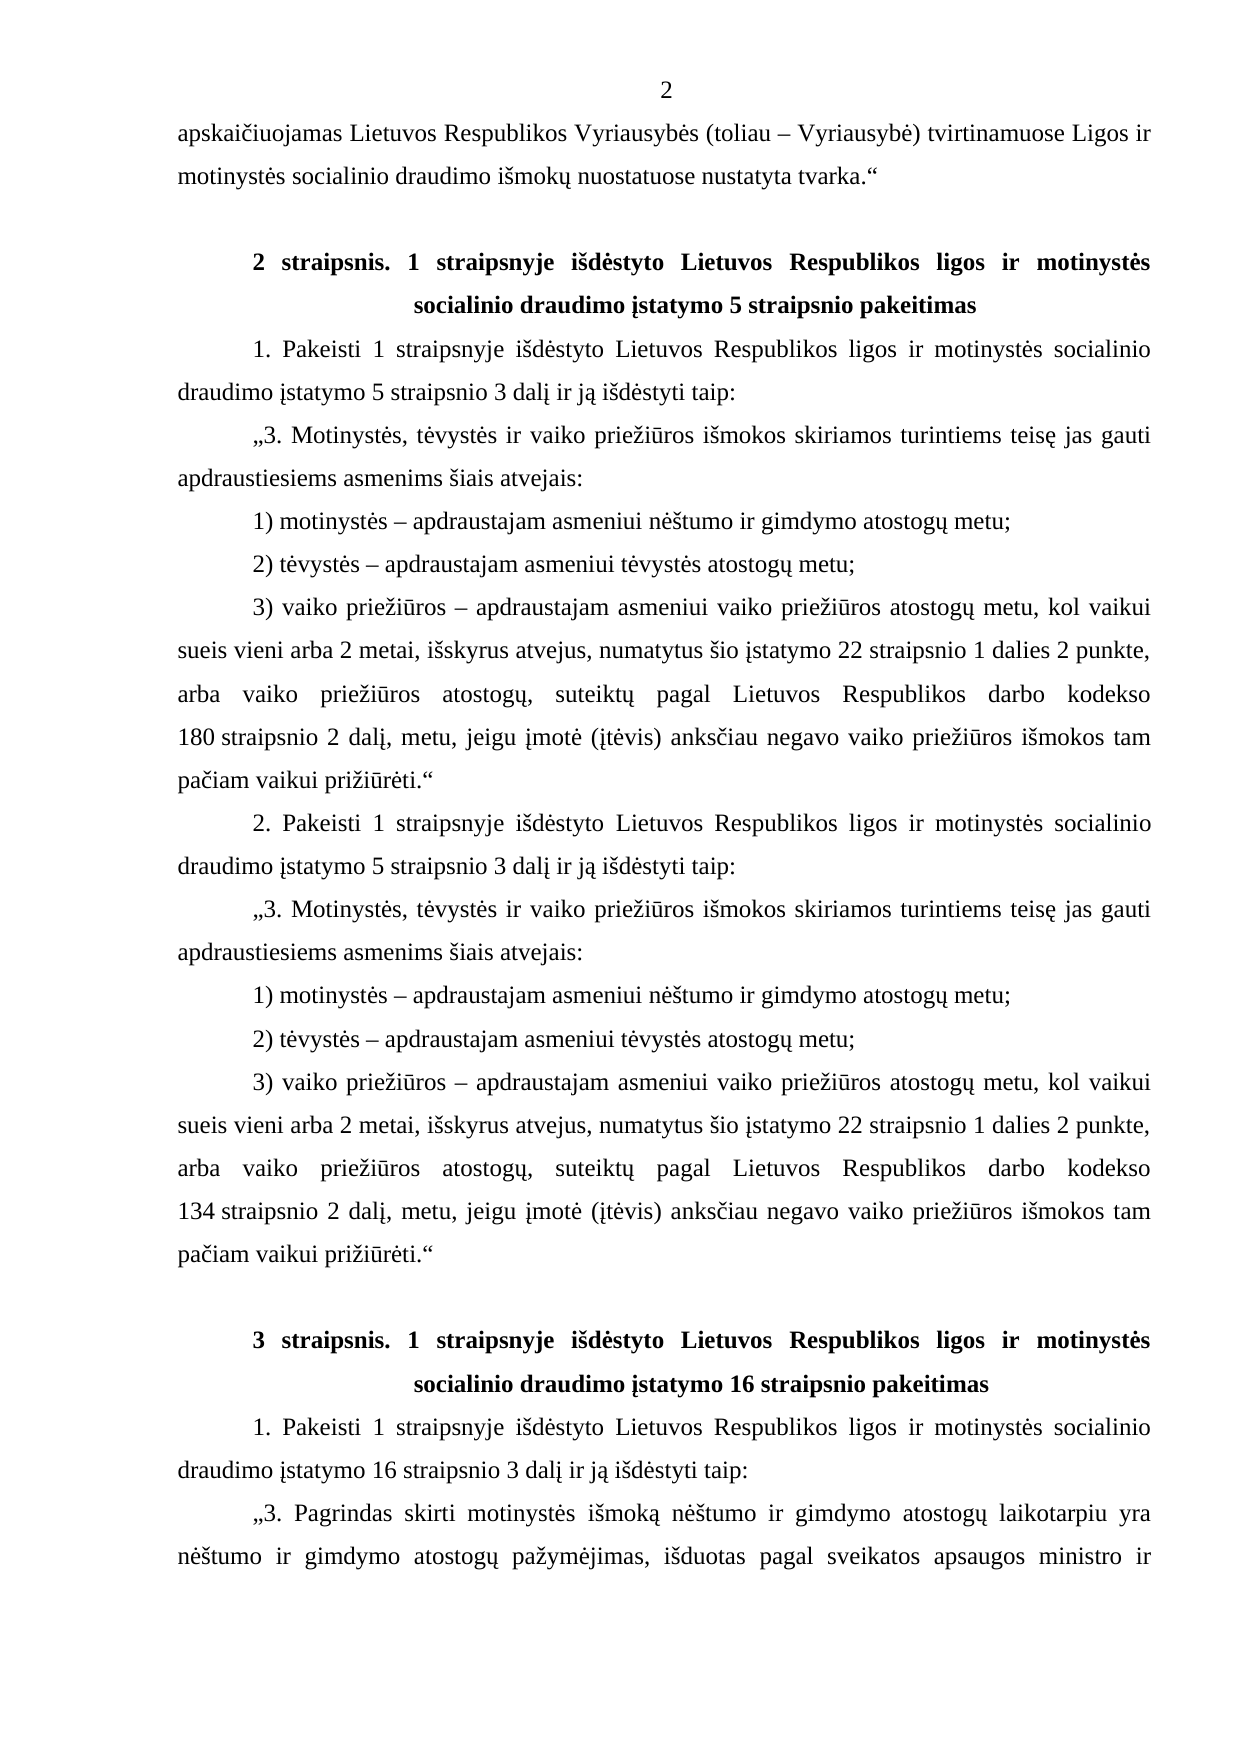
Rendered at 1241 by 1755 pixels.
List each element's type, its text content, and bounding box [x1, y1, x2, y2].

text 3) vaiko priežiūros – apdraustajam asmeniui vaiko priežiūros atostogų metu, kol vaikui sueis vieni arba 2 metai, išskyrus atvejus, numatytus šio įstatymo 22 straipsnio 1 dalies 2 punkte, arba vaiko priežiūros atostogų, suteiktų pagal Lietuvos Respublikos darbo kodekso 134 straipsnio 2 dalį, metu, jeigu įmotė (įtėvis) anksčiau negavo vaiko priežiūros išmokos tam pačiam vaikui prižiūrėti.“ [177, 1067, 1152, 1268]
text „3. Pagrindas skirti motinystės išmoką nėštumo ir gimdymo atostogų laikotarpiu yra nėštumo ir gimdymo atostogų pažymėjimas, išduotas pagal sveikatos apsaugos ministro ir [177, 1498, 1152, 1570]
text 1) motinystės – apdraustajam asmeniui nėštumo ir gimdymo atostogų metu; [177, 981, 1152, 1009]
text 1. Pakeisti 1 straipsnyje išdėstyto Lietuvos Respublikos ligos ir motinystės socialinio draudimo įstatymo 16 straipsnio 3 dalį ir ją išdėstyti taip: [177, 1412, 1152, 1484]
text apskaičiuojamas Lietuvos Respublikos Vyriausybės (toliau – Vyriausybė) tvirtinamuose Ligos ir motinystės socialinio draudimo išmokų nuostatuose nustatyta tvarka.“ [177, 118, 1152, 190]
text 2. Pakeisti 1 straipsnyje išdėstyto Lietuvos Respublikos ligos ir motinystės socialinio draudimo įstatymo 5 straipsnio 3 dalį ir ją išdėstyti taip: [177, 808, 1152, 880]
text 1. Pakeisti 1 straipsnyje išdėstyto Lietuvos Respublikos ligos ir motinystės socialinio draudimo įstatymo 5 straipsnio 3 dalį ir ją išdėstyti taip: [177, 334, 1152, 406]
text 3 straipsnis. 1 straipsnyje išdėstyto Lietuvos Respublikos ligos ir motinystės socialinio draudimo įstatymo 16 straipsnio pakeitimas [252, 1326, 1152, 1397]
text „3. Motinystės, tėvystės ir vaiko priežiūros išmokos skiriamos turintiems teisę jas gauti apdraustiesiems asmenims šiais atvejais: [177, 420, 1152, 492]
text 2) tėvystės – apdraustajam asmeniui tėvystės atostogų metu; [177, 1024, 1152, 1052]
text 3) vaiko priežiūros – apdraustajam asmeniui vaiko priežiūros atostogų metu, kol vaikui sueis vieni arba 2 metai, išskyrus atvejus, numatytus šio įstatymo 22 straipsnio 1 dalies 2 punkte, arba vaiko priežiūros atostogų, suteiktų pagal Lietuvos Respublikos darbo kodekso 180 straipsnio 2 dalį, metu, jeigu įmotė (įtėvis) anksčiau negavo vaiko priežiūros išmokos tam pačiam vaikui prižiūrėti.“ [177, 592, 1152, 794]
text 1) motinystės – apdraustajam asmeniui nėštumo ir gimdymo atostogų metu; [177, 506, 1152, 535]
text „3. Motinystės, tėvystės ir vaiko priežiūros išmokos skiriamos turintiems teisę jas gauti apdraustiesiems asmenims šiais atvejais: [177, 894, 1152, 966]
text 2) tėvystės – apdraustajam asmeniui tėvystės atostogų metu; [177, 549, 1152, 578]
text 2 straipsnis. 1 straipsnyje išdėstyto Lietuvos Respublikos ligos ir motinystės socialinio draudimo įstatymo 5 straipsnio pakeitimas [252, 247, 1152, 319]
